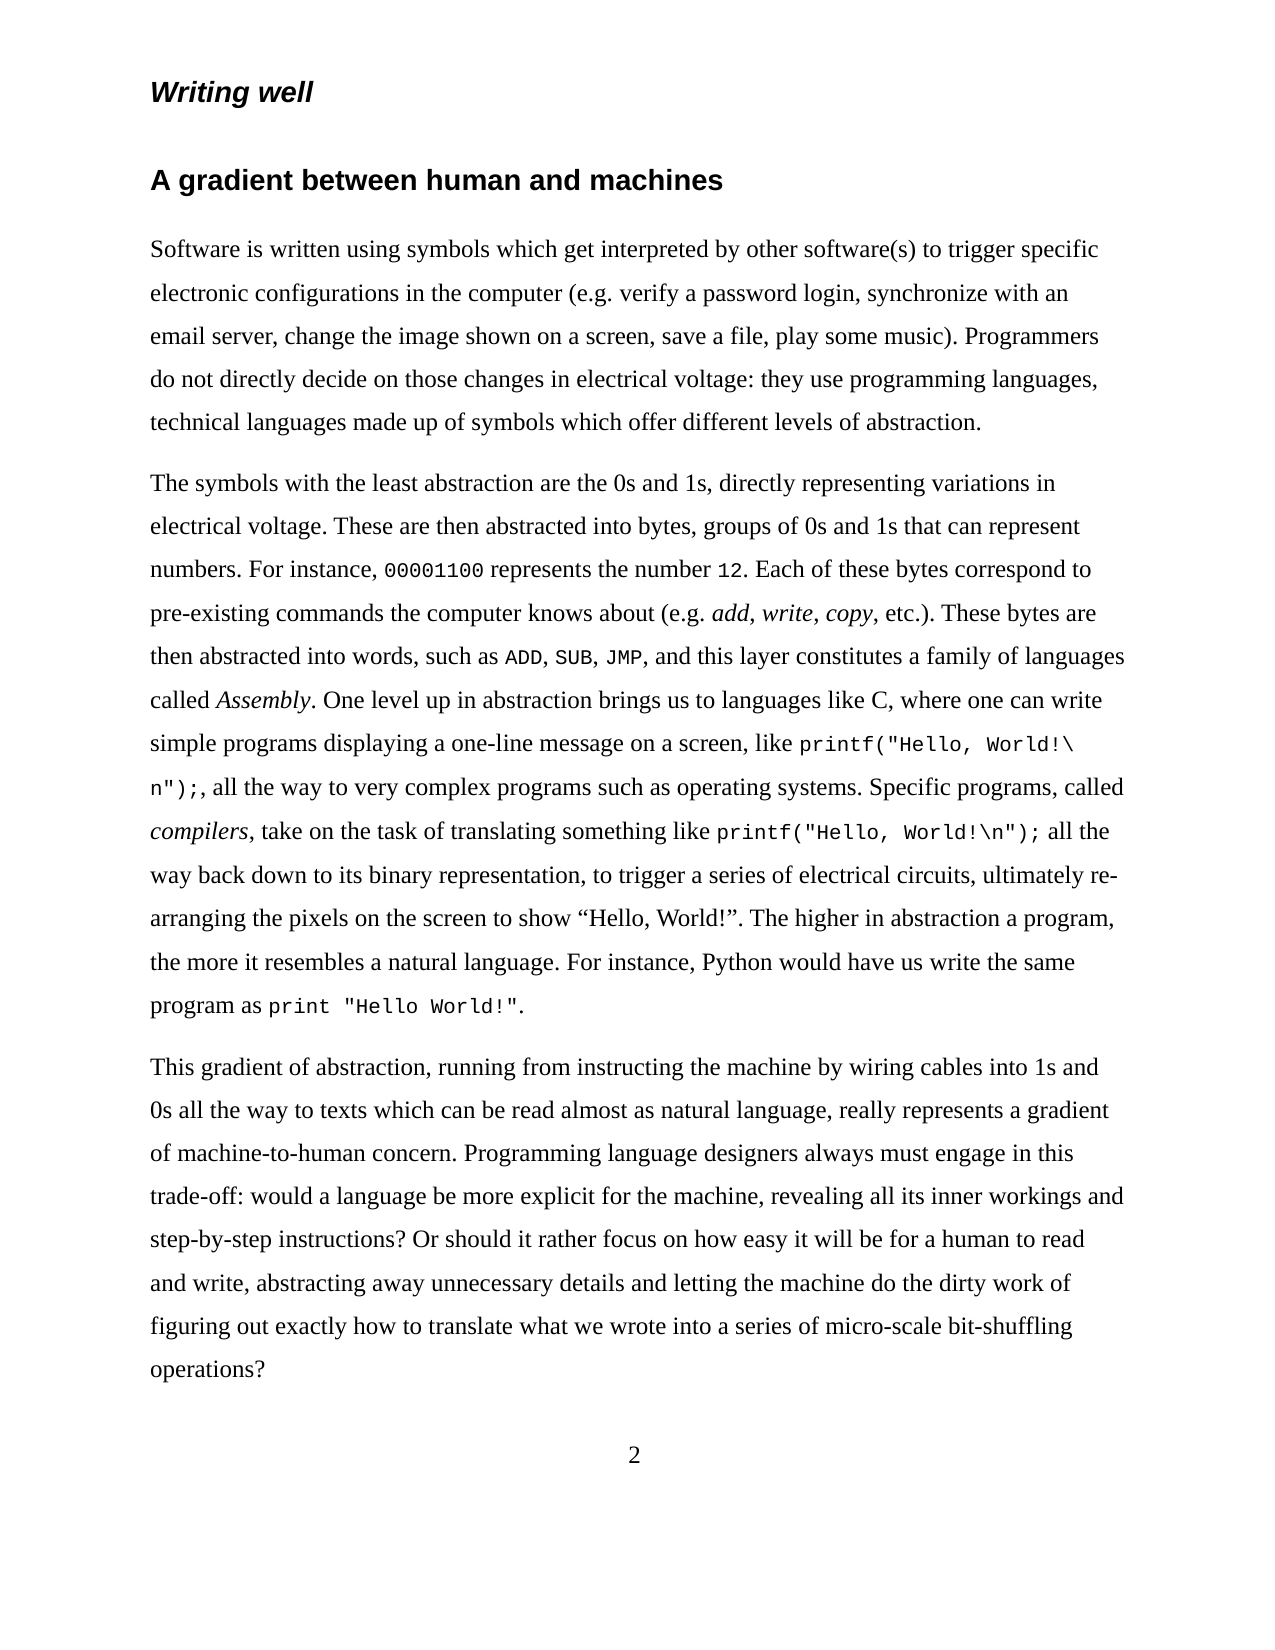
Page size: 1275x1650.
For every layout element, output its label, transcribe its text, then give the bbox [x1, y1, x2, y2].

subtitle Writing well [150, 75, 1125, 108]
text Software is written using symbols which get interpreted by other software(s) to trigger specific electronic configurations in the computer (e.g. verify a password login, synchronize with an email server, change the image shown on a screen, save a file, play some music). Programmers do not directly decide on those changes in electrical voltage: they use programming languages, technical languages made up of symbols which offer different levels of abstraction. [150, 234, 1125, 436]
subtitle A gradient between human and machines [150, 163, 1125, 196]
text This gradient of abstraction, running from instructing the machine by wiring cables into 1s and 0s all the way to texts which can be read almost as natural language, really represents a gradient of machine-to-human concern. Programming language designers always must engage in this trade-off: would a language be more explicit for the machine, revealing all its inner workings and step-by-step instructions? Or should it rather focus on how easy it will be for a human to read and write, abstracting away unnecessary details and letting the machine do the dirty work of figuring out exactly how to translate what we wrote into a series of micro-scale bit-shuffling operations? [150, 1052, 1125, 1383]
text The symbols with the least abstraction are the 0s and 1s, directly representing variations in electrical voltage. These are then abstracted into bytes, groups of 0s and 1s that can represent numbers. For instance, 00001100 represents the number 12. Each of these bytes correspond to pre-existing commands the computer knows about (e.g. add, write, copy, etc.). These bytes are then abstracted into words, such as ADD, SUB, JMP, and this layer constitutes a family of languages called Assembly. One level up in abstraction brings us to languages like C, where one can write simple programs displaying a one-line message on a screen, like printf("Hello, World!\n");, all the way to very complex programs such as operating systems. Specific programs, called compilers, take on the task of translating something like printf("Hello, World!\n"); all the way back down to its binary representation, to trigger a series of electrical circuits, ultimately re-arranging the pixels on the screen to show “Hello, World!”. The higher in abstraction a program, the more it resembles a natural language. For instance, Python would have us write the same program as print "Hello World!". [150, 468, 1125, 1019]
